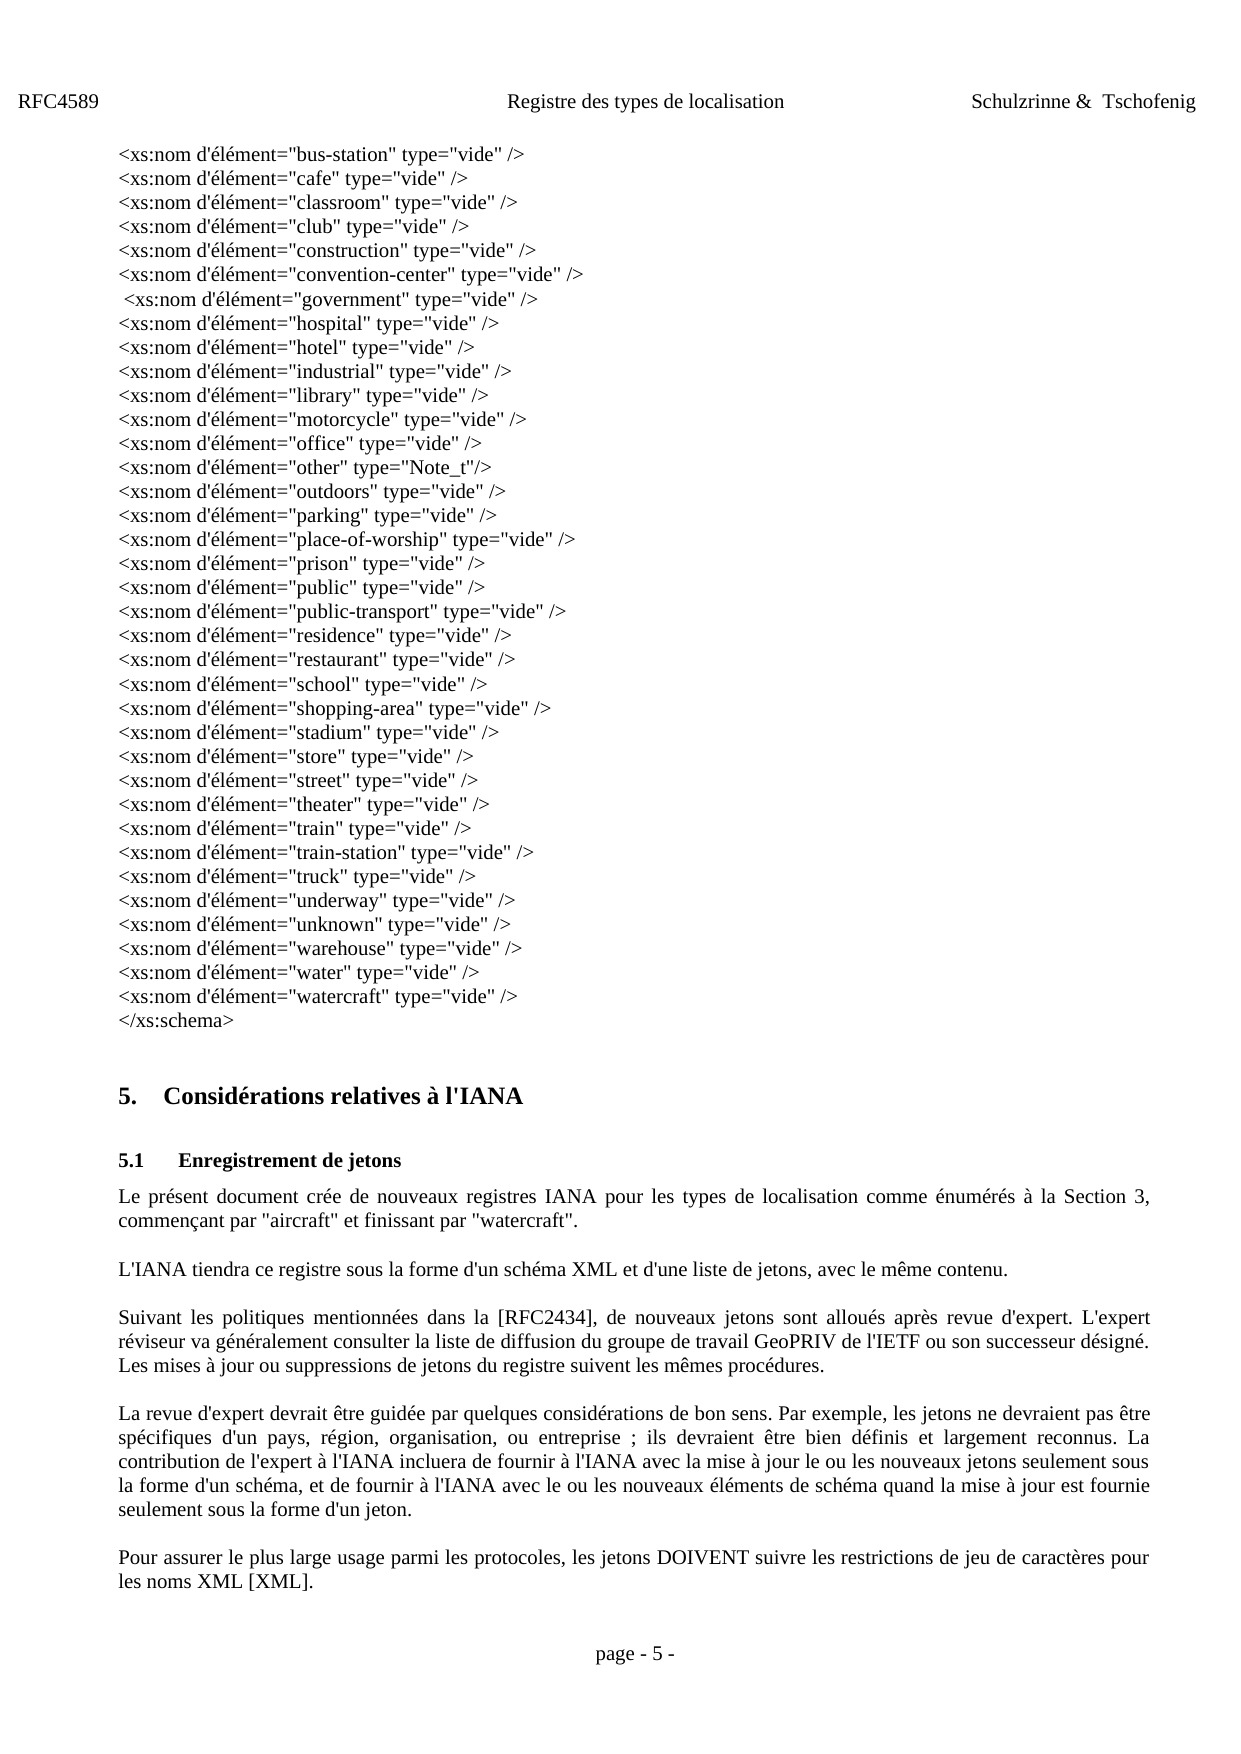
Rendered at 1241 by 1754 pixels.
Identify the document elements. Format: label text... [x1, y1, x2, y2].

text <xs:nom d'élément="club" type="vide" /> [118, 214, 1152, 238]
text Pour assurer le plus large usage parmi les protocoles, les jetons DOIVENT suivre les restrictions de jeu de caractères pour les noms XML [XML]. [118, 1545, 1152, 1593]
text <xs:nom d'élément="hotel" type="vide" /> [118, 334, 1152, 359]
text <xs:nom d'élément="library" type="vide" /> [118, 383, 1152, 407]
text <xs:nom d'élément="watercraft" type="vide" /> [118, 984, 1152, 1008]
text <xs:nom d'élément="residence" type="vide" /> [118, 623, 1152, 647]
text <xs:nom d'élément="bus-station" type="vide" /> [118, 142, 1152, 166]
text <xs:nom d'élément="public-transport" type="vide" /> [118, 599, 1152, 623]
text <xs:nom d'élément="motorcycle" type="vide" /> [118, 407, 1152, 431]
text <xs:nom d'élément="outdoors" type="vide" /> [118, 479, 1152, 503]
text <xs:nom d'élément="underway" type="vide" /> [118, 888, 1152, 912]
text <xs:nom d'élément="restaurant" type="vide" /> [118, 647, 1152, 671]
text <xs:nom d'élément="place-of-worship" type="vide" /> [118, 527, 1152, 551]
text <xs:nom d'élément="theater" type="vide" /> [118, 792, 1152, 816]
text <xs:nom d'élément="other" type="Note_t"/> [118, 455, 1152, 479]
subtitle 5.1 Enregistrement de jetons [118, 1148, 1152, 1172]
text Le présent document crée de nouveaux registres IANA pour les types de localisation comme énumérés à la Section 3, commençant par "aircraft" et finissant par "watercraft". [118, 1184, 1152, 1232]
text <xs:nom d'élément="industrial" type="vide" /> [118, 359, 1152, 383]
text <xs:nom d'élément="train-station" type="vide" /> [118, 840, 1152, 864]
text <xs:nom d'élément="warehouse" type="vide" /> [118, 936, 1152, 960]
text <xs:nom d'élément="unknown" type="vide" /> [118, 912, 1152, 936]
text <xs:nom d'élément="prison" type="vide" /> [118, 551, 1152, 575]
text <xs:nom d'élément="school" type="vide" /> [118, 671, 1152, 696]
text <xs:nom d'élément="store" type="vide" /> [118, 744, 1152, 768]
text <xs:nom d'élément="construction" type="vide" /> [118, 238, 1152, 262]
text <xs:nom d'élément="stadium" type="vide" /> [118, 719, 1152, 744]
text Suivant les politiques mentionnées dans la [RFC2434], de nouveaux jetons sont alloués après revue d'expert. L'expert réviseur va généralement consulter la liste de diffusion du groupe de travail GeoPRIV de l'IETF ou son successeur désigné. Les mises à jour ou suppressions de jetons du registre suivent les mêmes procédures. [118, 1304, 1152, 1377]
text <xs:nom d'élément="street" type="vide" /> [118, 768, 1152, 792]
text <xs:nom d'élément="convention-center" type="vide" /> [118, 262, 1152, 286]
text <xs:nom d'élément="shopping-area" type="vide" /> [118, 696, 1152, 719]
text La revue d'expert devrait être guidée par quelques considérations de bon sens. Par exemple, les jetons ne devraient pas être spécifiques d'un pays, région, organisation, ou entreprise ; ils devraient être bien définis et largement reconnus. La contribution de l'expert à l'IANA incluera de fournir à l'IANA avec la mise à jour le ou les nouveaux jetons seulement sous la forme d'un schéma, et de fournir à l'IANA avec le ou les nouveaux éléments de schéma quand la mise à jour est fournie seulement sous la forme d'un jeton. [118, 1401, 1152, 1521]
text L'IANA tiendra ce registre sous la forme d'un schéma XML et d'une liste de jetons, avec le même contenu. [118, 1256, 1152, 1281]
text <xs:nom d'élément="public" type="vide" /> [118, 575, 1152, 599]
text <xs:nom d'élément="parking" type="vide" /> [118, 503, 1152, 527]
text <xs:nom d'élément="classroom" type="vide" /> [118, 190, 1152, 214]
subtitle 5. Considérations relatives à l'IANA [118, 1081, 1152, 1110]
text <xs:nom d'élément="train" type="vide" /> [118, 816, 1152, 840]
text <xs:nom d'élément="government" type="vide" /> [118, 286, 1152, 311]
text <xs:nom d'élément="water" type="vide" /> [118, 960, 1152, 984]
text </xs:schema> [118, 1008, 1152, 1032]
text <xs:nom d'élément="office" type="vide" /> [118, 431, 1152, 455]
text <xs:nom d'élément="truck" type="vide" /> [118, 864, 1152, 888]
text <xs:nom d'élément="hospital" type="vide" /> [118, 311, 1152, 334]
text <xs:nom d'élément="cafe" type="vide" /> [118, 166, 1152, 190]
